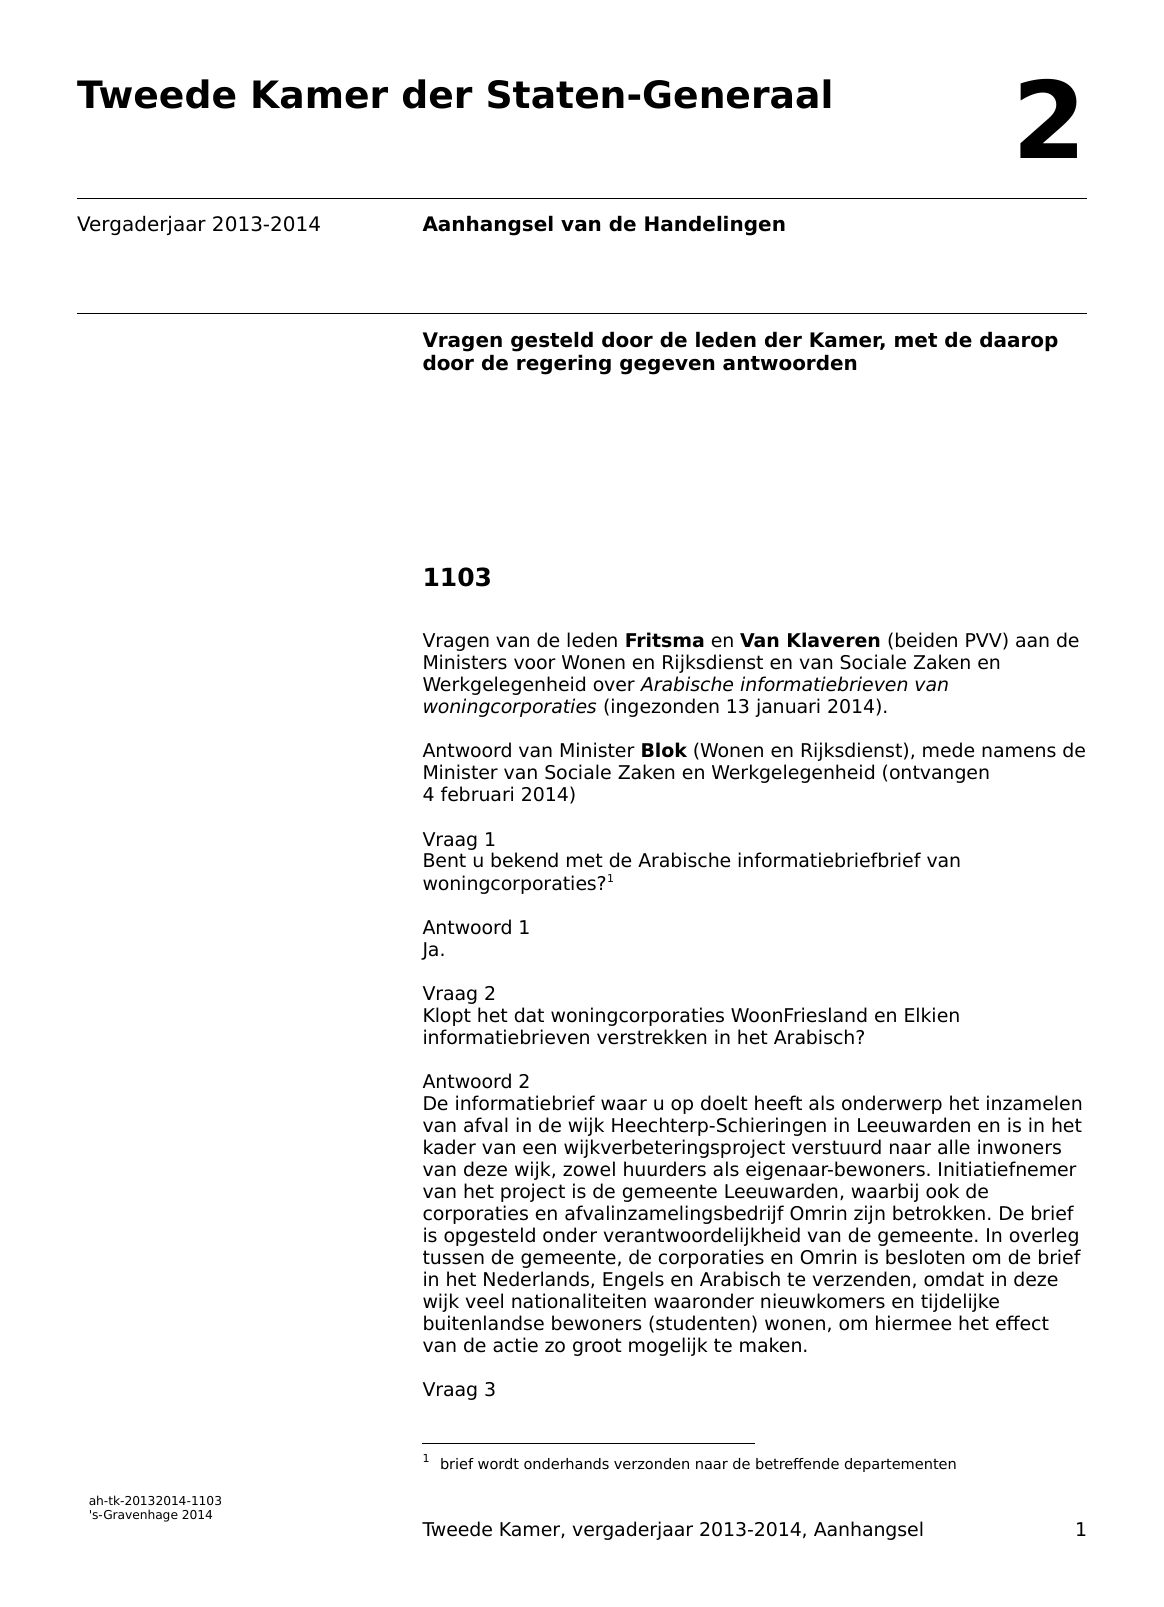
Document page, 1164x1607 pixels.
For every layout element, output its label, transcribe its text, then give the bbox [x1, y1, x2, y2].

table_cell Aanhangsel van de Handelingen [422, 199, 1087, 313]
table_header Tweede Kamer der Staten-Generaal [77, 59, 886, 198]
text Bent u bekend met de Arabische informatiebriefbrief van woningcorporaties? [422, 850, 1087, 894]
text Vraag 1 [422, 828, 1087, 850]
table_cell [77, 314, 422, 375]
text Klopt het dat woningcorporaties WoonFriesland en Elkien informatiebrieven verstrekken in het Arabisch? [422, 1005, 1087, 1049]
text Antwoord 1 [422, 917, 1087, 938]
text ah-tk-20132014-1103 [88, 1494, 323, 1508]
text Antwoord 2 [422, 1071, 1087, 1093]
text De informatiebrief waar u op doelt heeft als onderwerp het inzamelen van afval in de wijk Heechterp-Schieringen in Leeuwarden en is in het kader van een wijkverbeteringsproject verstuurd naar alle inwoners van deze wijk, zowel huurders als eigenaar-bewoners. Initiatiefnemer van het project is de gemeente Leeuwarden, waarbij ook de corporaties en afvalinzamelingsbedrijf Omrin zijn betrokken. De brief is opgesteld onder verantwoordelijkheid van de gemeente. In overleg tussen de gemeente, de corporaties en Omrin is besloten om de brief in het Nederlands, Engels en Arabisch te verzenden, omdat in deze wijk veel nationaliteiten waaronder nieuwkomers en tijdelijke buitenlandse bewoners (studenten) wonen, om hiermee het effect van de actie zo groot mogelijk te maken. [422, 1093, 1087, 1357]
text 's-Gravenhage 2014 [88, 1508, 323, 1522]
table_header 2 [886, 59, 1087, 198]
text Vraag 3 [422, 1379, 1087, 1401]
text Antwoord van Minister Blok (Wonen en Rijksdienst), mede namens de Minister van Sociale Zaken en Werkgelegenheid (ontvangen 4 februari 2014) [422, 740, 1087, 806]
table_cell Vergaderjaar 2013-2014 [77, 199, 422, 313]
text Vragen van de leden Fritsma en Van Klaveren (beiden PVV) aan de Ministers voor Wonen en Rijksdienst en van Sociale Zaken en Werkgelegenheid over Arabische informatiebrieven van woningcorporaties (ingezonden 13 januari 2014). [422, 630, 1087, 718]
text Vraag 2 [422, 983, 1087, 1005]
table_cell Vragen gesteld door de leden der Kamer, met de daarop door de regering gegeven antwoorden [422, 314, 1087, 375]
text 1103 [422, 563, 1087, 592]
text brief wordt onderhands verzonden naar de betreffende departementen [422, 1452, 1087, 1474]
text Ja. [422, 938, 1087, 961]
